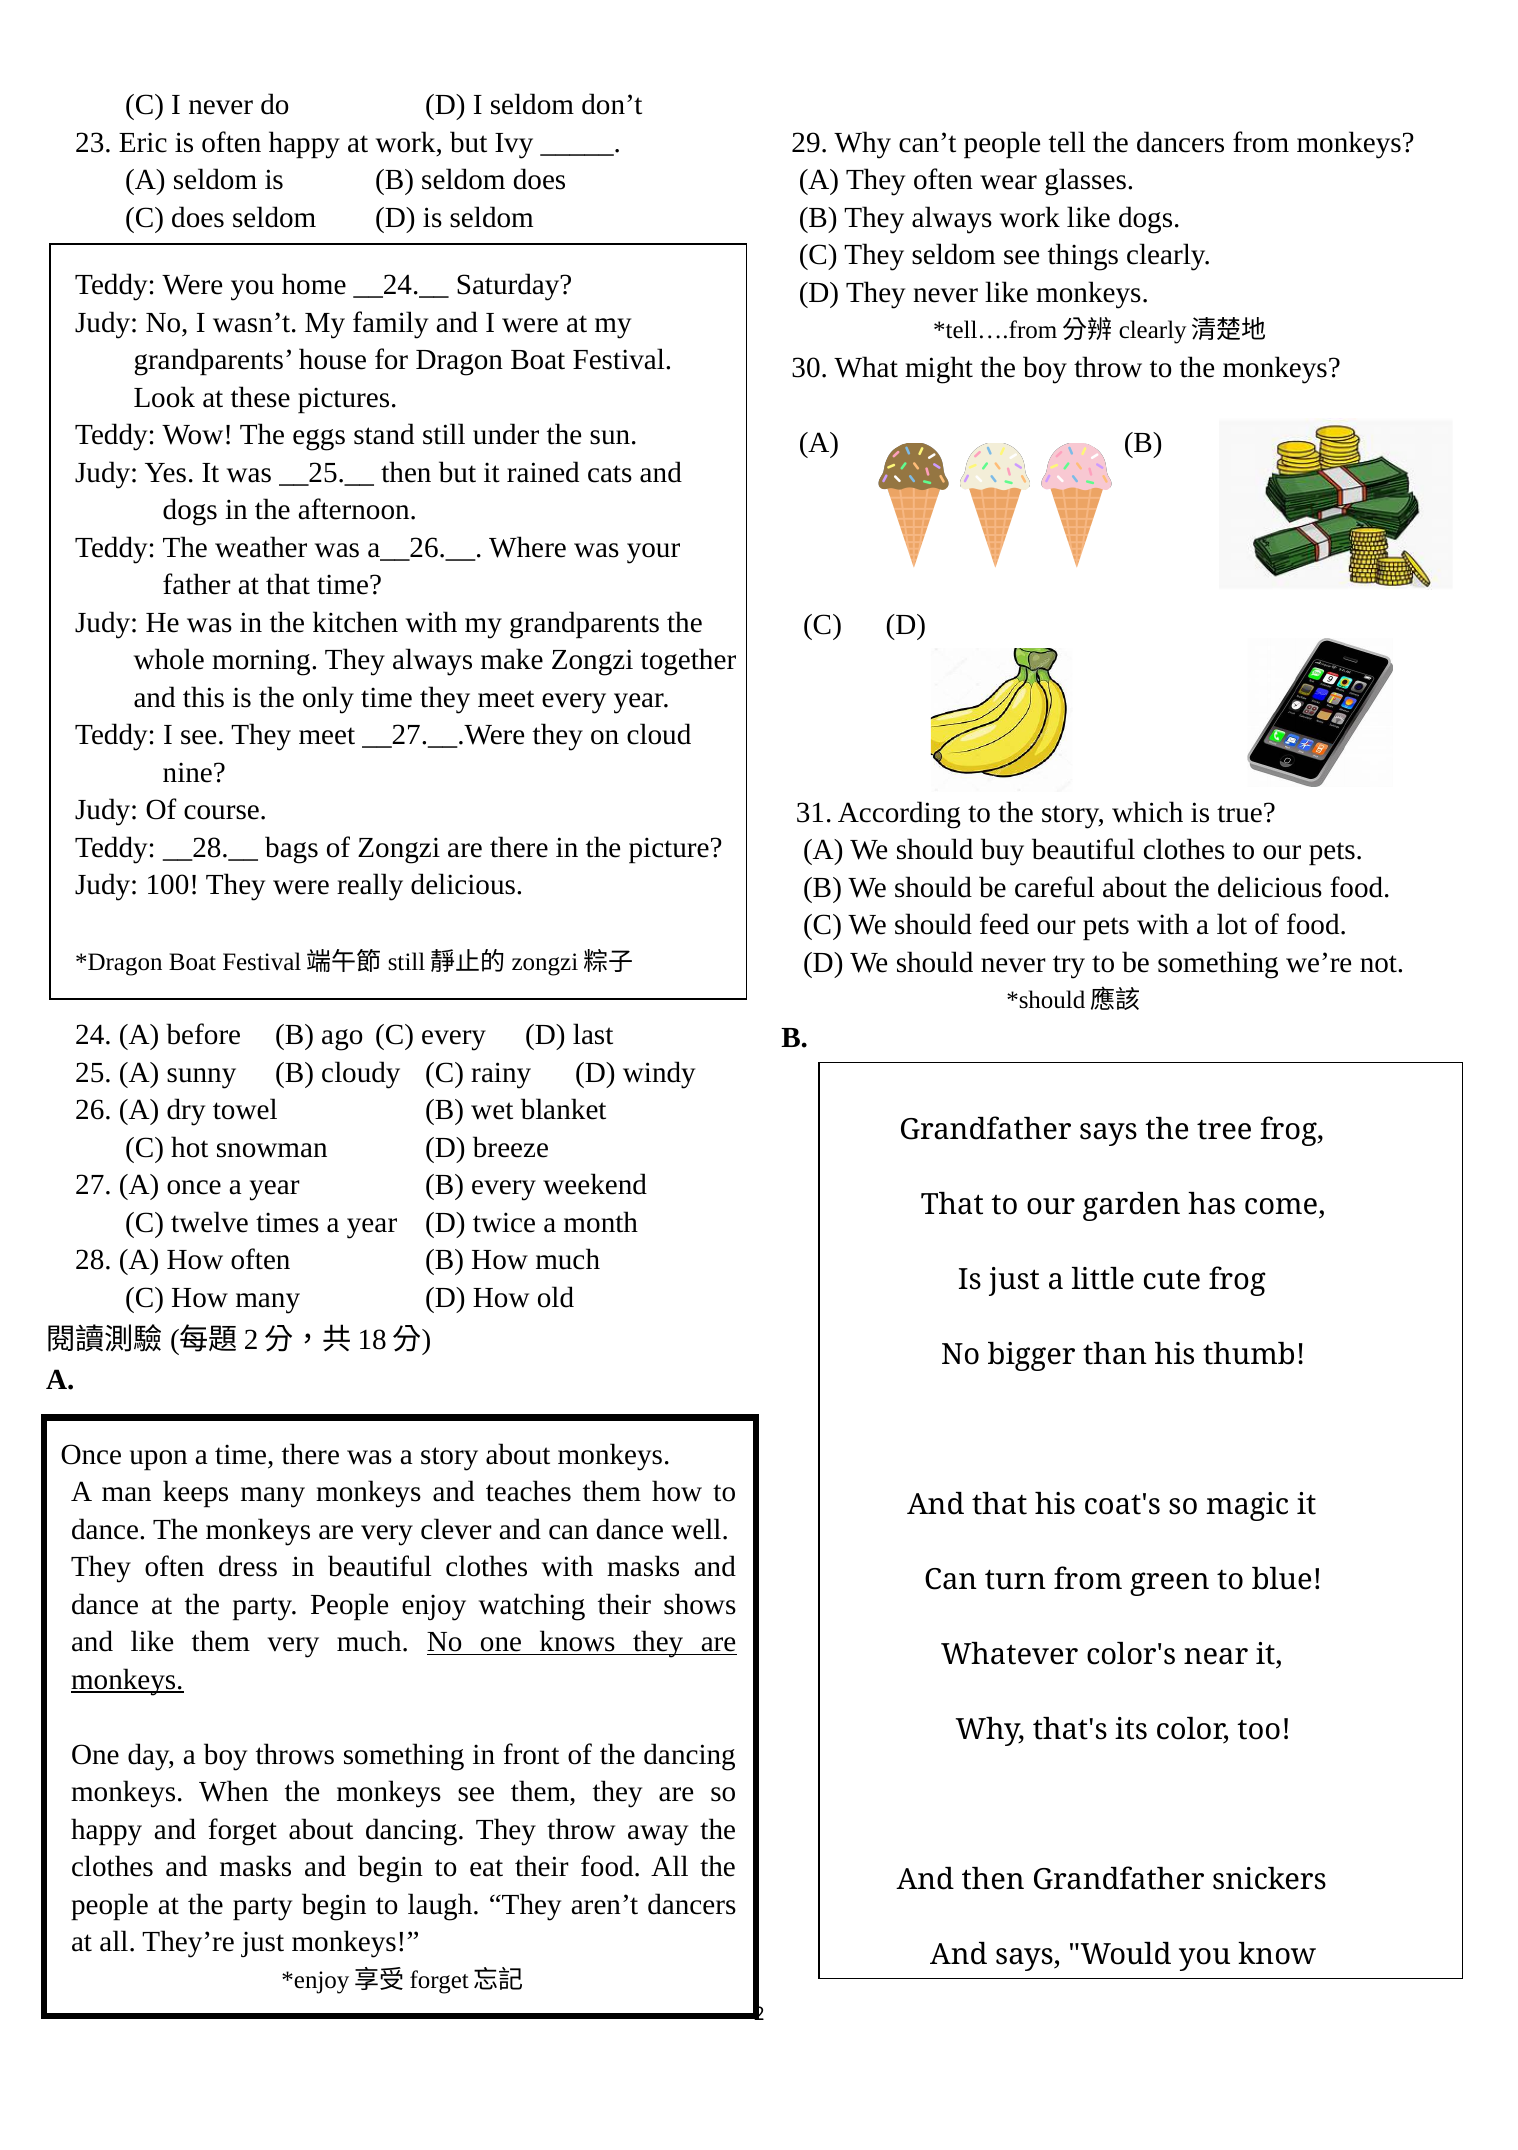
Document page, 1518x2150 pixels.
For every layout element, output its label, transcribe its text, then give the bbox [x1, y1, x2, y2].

subtitle (B) We should be careful about the delicious food. [781, 866, 1443, 903]
subtitle 23. Eric is often happy at work, but Ivy _____. [75, 121, 737, 158]
text 24. (A) before (B) ago (C) every (D) last [75, 1016, 737, 1053]
text (C) How many (D) How old [75, 1278, 737, 1316]
subtitle (D) They never like monkeys. [777, 271, 1443, 308]
subtitle 閱讀測驗 (每題2分，共18分) [46, 1316, 737, 1358]
subtitle 29. Why can’t people tell the dancers from monkeys? [777, 121, 1443, 158]
text 28. (A) How often (B) How much [75, 1241, 737, 1278]
subtitle (C) does seldom (D) is seldom [75, 196, 737, 233]
text (C) twelve times a year (D) twice a month [75, 1203, 737, 1241]
subtitle (A) seldom is (B) seldom does [75, 158, 737, 196]
text Grandfather says the tree frog, That to our garden has come, Is just a little cute frog No bigger than his thumb! And that his coat's so magic it Can turn from green to blue! Whatever color's near it, Why, that's its color, too! And then Grandfather snickers And says, "Would you know [781, 1091, 1443, 1991]
subtitle 30. What might the boy throw to the monkeys? [777, 346, 1443, 383]
subtitle (C) They seldom see things clearly. [777, 233, 1443, 271]
subtitle *should應該 [781, 978, 1443, 1016]
subtitle 31. According to the story, which is true? [781, 791, 1443, 828]
subtitle (A) (B) [777, 421, 1219, 458]
subtitle (A) They often wear glasses. [777, 158, 1443, 196]
picture [1247, 638, 1393, 787]
text 27. (A) once a year (B) every weekend [75, 1166, 737, 1203]
subtitle A. [46, 1358, 737, 1396]
picture [1219, 418, 1453, 590]
text 25. (A) sunny (B) cloudy (C) rainy (D) windy [75, 1053, 737, 1091]
text (C) hot snowman (D) breeze [75, 1128, 737, 1166]
subtitle (A) We should buy beautiful clothes to our pets. [781, 828, 1443, 866]
subtitle (C) (D) [781, 603, 1443, 641]
subtitle (C) We should feed our pets with a lot of food. [781, 903, 1443, 941]
subtitle B. [781, 1016, 1443, 1053]
subtitle (C) I never do (D) I seldom don’t [75, 83, 737, 121]
subtitle (B) They always work like dogs. [777, 196, 1443, 233]
text 26. (A) dry towel (B) wet blanket [75, 1091, 737, 1128]
subtitle *tell….from分辨 clearly清楚地 [777, 308, 1443, 346]
subtitle (D) We should never try to be something we’re not. [781, 941, 1443, 978]
